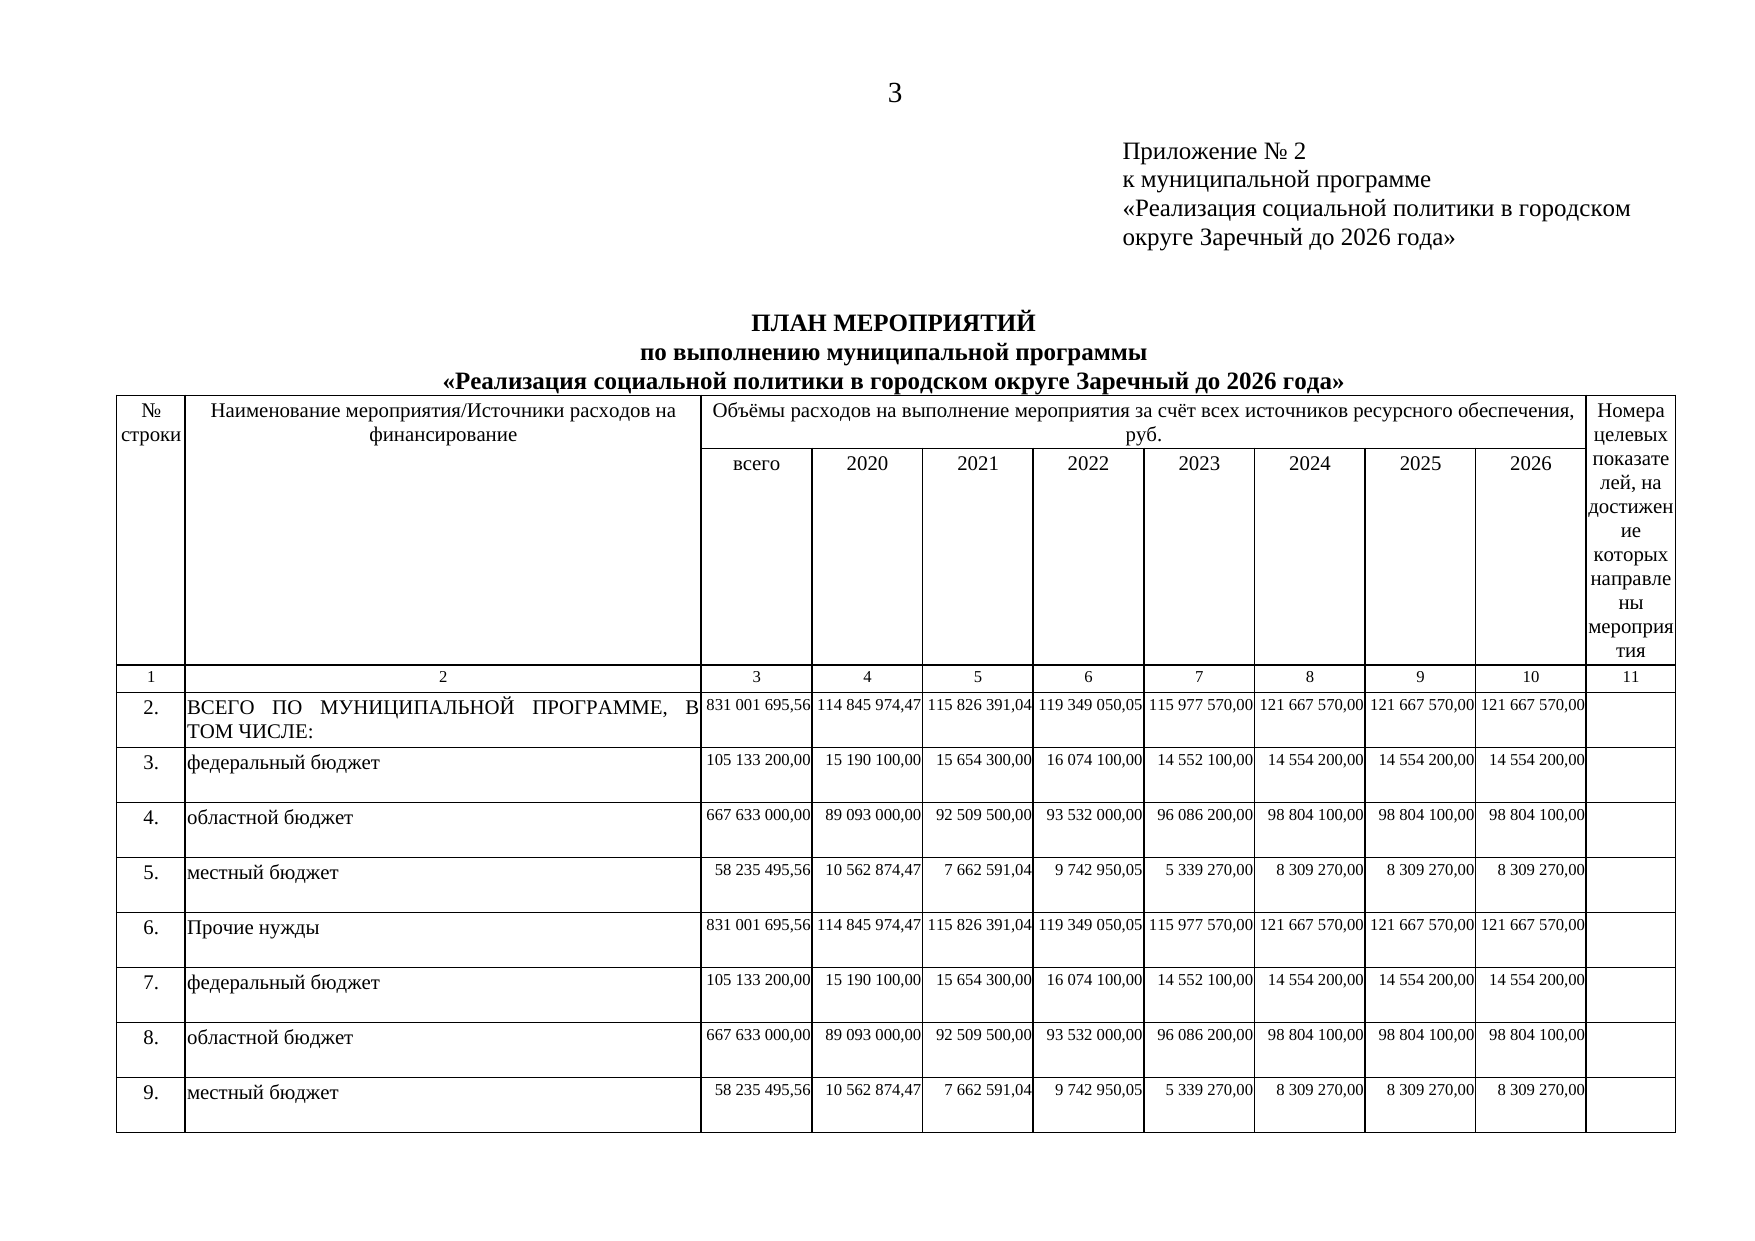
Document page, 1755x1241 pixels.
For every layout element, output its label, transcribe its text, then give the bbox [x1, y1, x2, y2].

table_cell 10 562 874,47 [813, 1078, 922, 1131]
table_cell 119 349 050,05 [1034, 693, 1143, 746]
table_cell [1587, 803, 1675, 856]
table_cell 58 235 495,56 [702, 1078, 811, 1131]
table_cell 2. [117, 693, 184, 746]
table_header Наименование мероприятия/Источники расходов на финансирование [186, 396, 700, 664]
table_cell 119 349 050,05 [1034, 913, 1143, 966]
table_cell 114 845 974,47 [813, 913, 922, 966]
table_cell 14 552 100,00 [1145, 968, 1254, 1021]
table_cell 8 [1255, 666, 1364, 691]
table_cell 92 509 500,00 [923, 1023, 1032, 1076]
table_cell 8 309 270,00 [1366, 858, 1475, 911]
table_cell Прочие нужды [186, 913, 700, 966]
table_cell 5 [923, 666, 1032, 691]
table_cell 831 001 695,56 [702, 913, 811, 966]
table_cell 121 667 570,00 [1476, 913, 1585, 966]
table_cell 5. [117, 858, 184, 911]
table_cell [1587, 968, 1675, 1021]
table_cell 96 086 200,00 [1145, 1023, 1254, 1076]
table_cell 2020 [813, 449, 922, 664]
table_cell 8 309 270,00 [1255, 1078, 1364, 1131]
table_cell 1 [117, 666, 184, 691]
table_cell [1587, 913, 1675, 966]
table_cell ВСЕГО ПО МУНИЦИПАЛЬНОЙ ПРОГРАММЕ, В ТОМ ЧИСЛЕ: [186, 693, 700, 746]
table_cell 105 133 200,00 [702, 968, 811, 1021]
table_cell федеральный бюджет [186, 968, 700, 1021]
text по выполнению муниципальной программы [118, 337, 1669, 366]
table_cell 9 742 950,05 [1034, 1078, 1143, 1131]
table_cell 121 667 570,00 [1366, 913, 1475, 966]
table_cell 9 742 950,05 [1034, 858, 1143, 911]
table_cell 15 190 100,00 [813, 748, 922, 801]
text ПЛАН МЕРОПРИЯТИЙ [118, 308, 1669, 337]
table_cell 9 [1366, 666, 1475, 691]
table_cell областной бюджет [186, 1023, 700, 1076]
table_cell 5 339 270,00 [1145, 858, 1254, 911]
table_cell 667 633 000,00 [702, 1023, 811, 1076]
table_cell 10 562 874,47 [813, 858, 922, 911]
table_cell 115 977 570,00 [1145, 693, 1254, 746]
table_cell федеральный бюджет [186, 748, 700, 801]
table_cell [1587, 693, 1675, 746]
table_cell 2023 [1145, 449, 1254, 664]
table_cell 98 804 100,00 [1366, 1023, 1475, 1076]
table_cell 121 667 570,00 [1476, 693, 1585, 746]
table_cell 16 074 100,00 [1034, 968, 1143, 1021]
table_cell 89 093 000,00 [813, 803, 922, 856]
text Приложение № 2 [1122, 136, 1669, 164]
table_cell 7 [1145, 666, 1254, 691]
table_cell 7 662 591,04 [923, 1078, 1032, 1131]
table_cell 2021 [923, 449, 1032, 664]
table_cell 8. [117, 1023, 184, 1076]
table_cell 93 532 000,00 [1034, 803, 1143, 856]
table_cell 96 086 200,00 [1145, 803, 1254, 856]
table_cell 115 977 570,00 [1145, 913, 1254, 966]
table_cell 8 309 270,00 [1255, 858, 1364, 911]
table_cell 10 [1476, 666, 1585, 691]
table_cell 14 552 100,00 [1145, 748, 1254, 801]
text «Реализация социальной политики в городском округе Заречный до 2026 года» [118, 366, 1669, 394]
table_cell 831 001 695,56 [702, 693, 811, 746]
table_cell 121 667 570,00 [1255, 913, 1364, 966]
table_cell 2025 [1366, 449, 1475, 664]
table_header Номера целевых показателей, на достижение которых направлены мероприятия [1587, 396, 1675, 664]
table_cell 115 826 391,04 [923, 913, 1032, 966]
table_cell 92 509 500,00 [923, 803, 1032, 856]
table_cell 7 662 591,04 [923, 858, 1032, 911]
table_cell 98 804 100,00 [1366, 803, 1475, 856]
table_cell 98 804 100,00 [1255, 803, 1364, 856]
table_cell [1587, 1023, 1675, 1076]
table_cell 4 [813, 666, 922, 691]
table_cell 114 845 974,47 [813, 693, 922, 746]
table_cell 11 [1587, 666, 1675, 691]
table_cell местный бюджет [186, 1078, 700, 1131]
table_cell 98 804 100,00 [1476, 1023, 1585, 1076]
table_cell 98 804 100,00 [1476, 803, 1585, 856]
text к муниципальной программе [1122, 164, 1669, 193]
table_cell 15 190 100,00 [813, 968, 922, 1021]
table_header № строки [117, 396, 184, 664]
text «Реализация социальной политики в городском округе Заречный до 2026 года» [1122, 193, 1669, 251]
table_cell 93 532 000,00 [1034, 1023, 1143, 1076]
table_cell 2 [186, 666, 700, 691]
table_cell 3. [117, 748, 184, 801]
table_cell 14 554 200,00 [1476, 748, 1585, 801]
table_cell 3 [702, 666, 811, 691]
table_cell 15 654 300,00 [923, 968, 1032, 1021]
table_cell 5 339 270,00 [1145, 1078, 1254, 1131]
table_cell 14 554 200,00 [1476, 968, 1585, 1021]
table_cell 14 554 200,00 [1366, 968, 1475, 1021]
table_cell 6 [1034, 666, 1143, 691]
table_cell областной бюджет [186, 803, 700, 856]
table_cell всего [702, 449, 811, 664]
table_cell [1587, 858, 1675, 911]
table_cell 14 554 200,00 [1255, 748, 1364, 801]
table_cell 58 235 495,56 [702, 858, 811, 911]
table_cell 7. [117, 968, 184, 1021]
table_cell 121 667 570,00 [1255, 693, 1364, 746]
table_cell 8 309 270,00 [1366, 1078, 1475, 1131]
table_cell [1587, 1078, 1675, 1131]
table_cell 15 654 300,00 [923, 748, 1032, 801]
table_cell 2024 [1255, 449, 1364, 664]
table_cell 8 309 270,00 [1476, 1078, 1585, 1131]
table_cell 9. [117, 1078, 184, 1131]
table_cell 4. [117, 803, 184, 856]
table_cell 98 804 100,00 [1255, 1023, 1364, 1076]
table_cell 121 667 570,00 [1366, 693, 1475, 746]
table_cell 667 633 000,00 [702, 803, 811, 856]
table_cell 89 093 000,00 [813, 1023, 922, 1076]
table_cell 2026 [1476, 449, 1585, 664]
table_header Объёмы расходов на выполнение мероприятия за счёт всех источников ресурсного обеспечения, руб. [702, 396, 1585, 447]
table_cell 105 133 200,00 [702, 748, 811, 801]
table_cell 16 074 100,00 [1034, 748, 1143, 801]
table_cell 6. [117, 913, 184, 966]
table_cell 14 554 200,00 [1366, 748, 1475, 801]
table_cell местный бюджет [186, 858, 700, 911]
table_cell 14 554 200,00 [1255, 968, 1364, 1021]
table_cell [1587, 748, 1675, 801]
table_cell 8 309 270,00 [1476, 858, 1585, 911]
table_cell 115 826 391,04 [923, 693, 1032, 746]
table_cell 2022 [1034, 449, 1143, 664]
